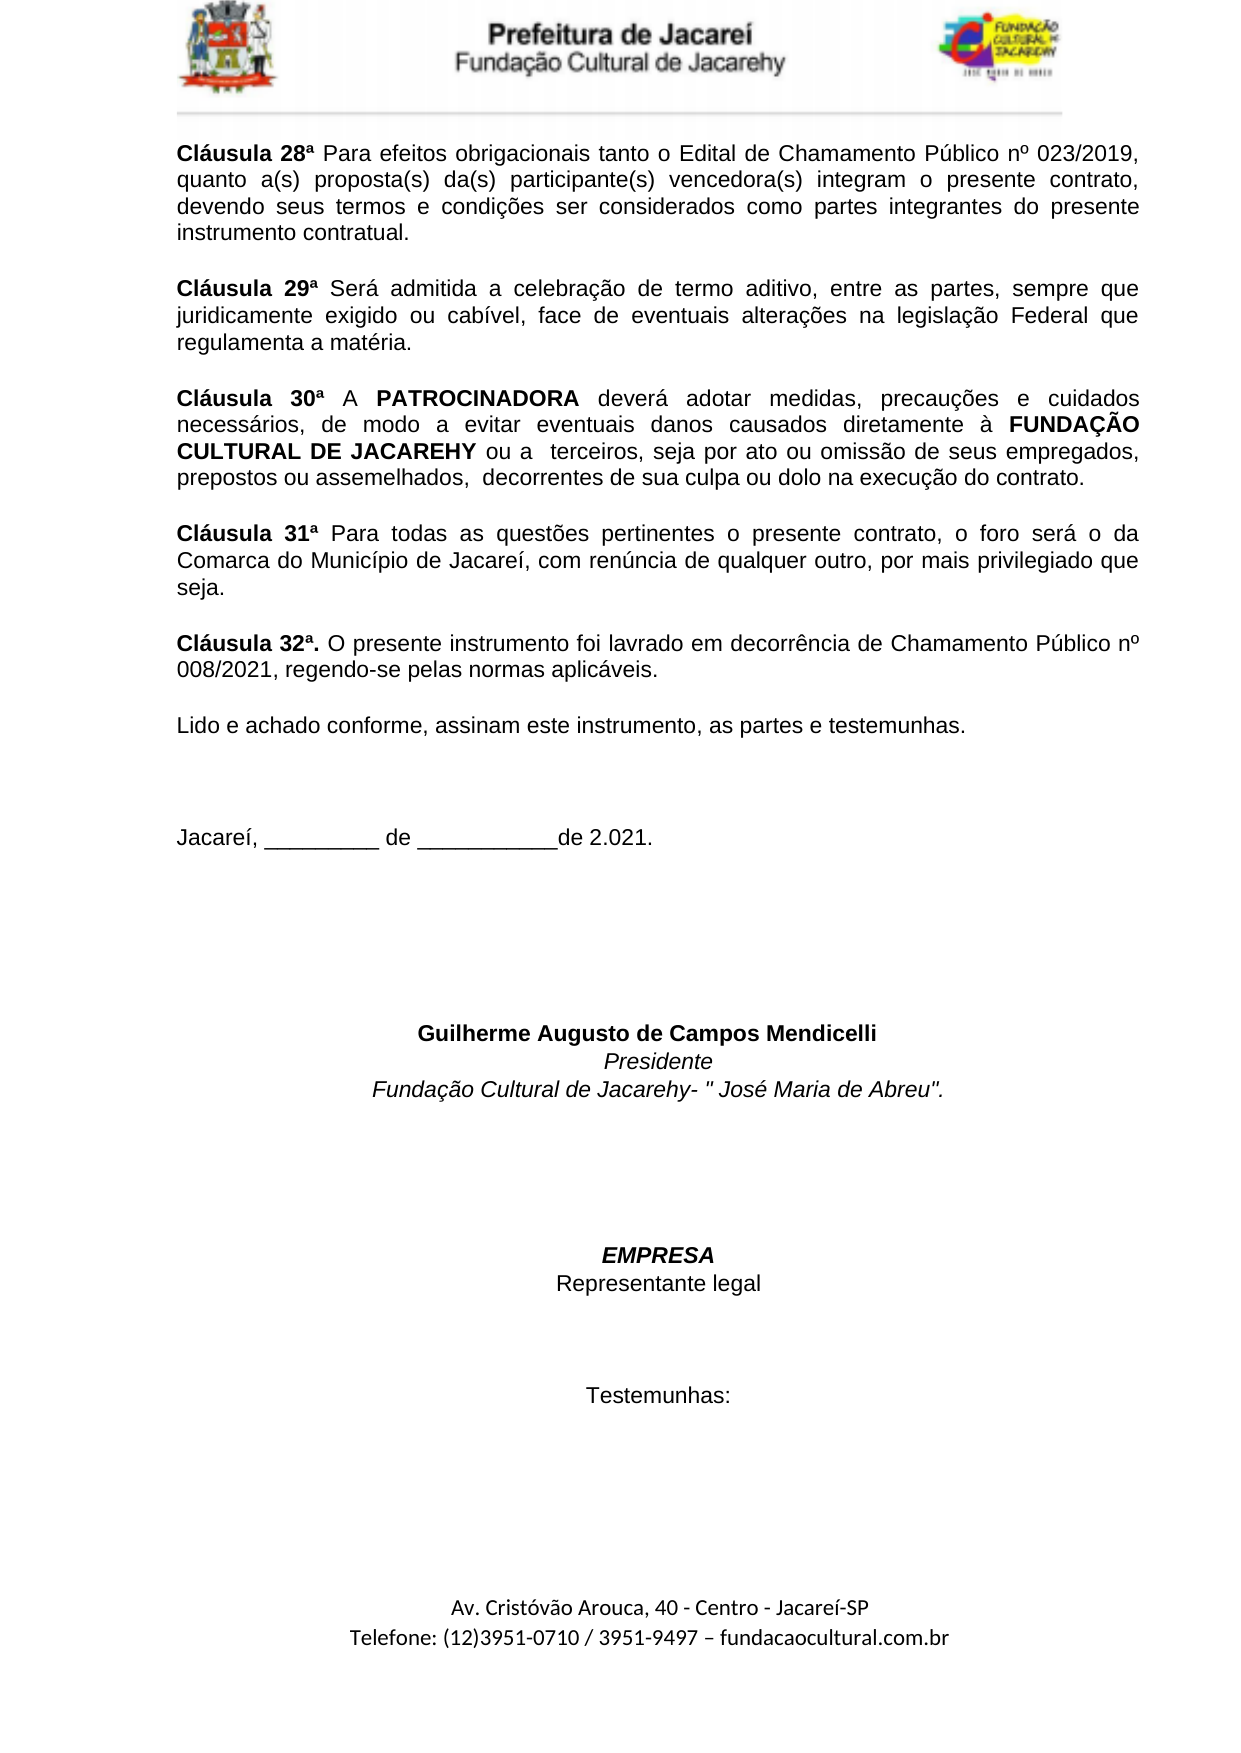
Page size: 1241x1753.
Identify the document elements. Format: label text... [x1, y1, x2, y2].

text Cláusula 32ª. O presente instrumento foi lavrado em decorrência de Chamamento Público nº 008/2021, regendo-se pelas normas aplicáveis. [176, 629, 1140, 682]
text Presidente [176, 1048, 1140, 1075]
text EMPRESA [176, 1242, 1140, 1269]
text Cláusula 30ª A PATROCINADORA deverá adotar medidas, precauções e cuidados necessários, de modo a evitar eventuais danos causados diretamente à FUNDAÇÃO CULTURAL DE JACAREHY ou a terceiros, seja por ato ou omissão de seus empregados, prepostos ou assemelhados, decorrentes de sua culpa ou dolo na execução do contrato. [176, 384, 1140, 491]
text Testemunhas: [176, 1382, 1140, 1408]
picture [176, 0, 1063, 140]
text Cláusula 28ª Para efeitos obrigacionais tanto o Edital de Chamamento Público nº 023/2019, quanto a(s) proposta(s) da(s) participante(s) vencedora(s) integram o presente contrato, devendo seus termos e condições ser considerados como partes integrantes do presente instrumento contratual. [176, 140, 1140, 246]
text Lido e achado conforme, assinam este instrumento, as partes e testemunhas. [176, 712, 1140, 738]
text Representante legal [176, 1270, 1140, 1297]
text Cláusula 29ª Será admitida a celebração de termo aditivo, entre as partes, sempre que juridicamente exigido ou cabível, face de eventuais alterações na legislação Federal que regulamenta a matéria. [176, 275, 1140, 355]
text Guilherme Augusto de Campos Mendicelli [154, 1020, 1140, 1047]
text Jacareí, _________ de ___________de 2.021. [176, 824, 1140, 851]
text Cláusula 31ª Para todas as questões pertinentes o presente contrato, o foro será o da Comarca do Município de Jacareí, com renúncia de qualquer outro, por mais privilegiado que seja. [176, 520, 1140, 600]
text Fundação Cultural de Jacarehy- " José Maria de Abreu". [176, 1076, 1140, 1103]
